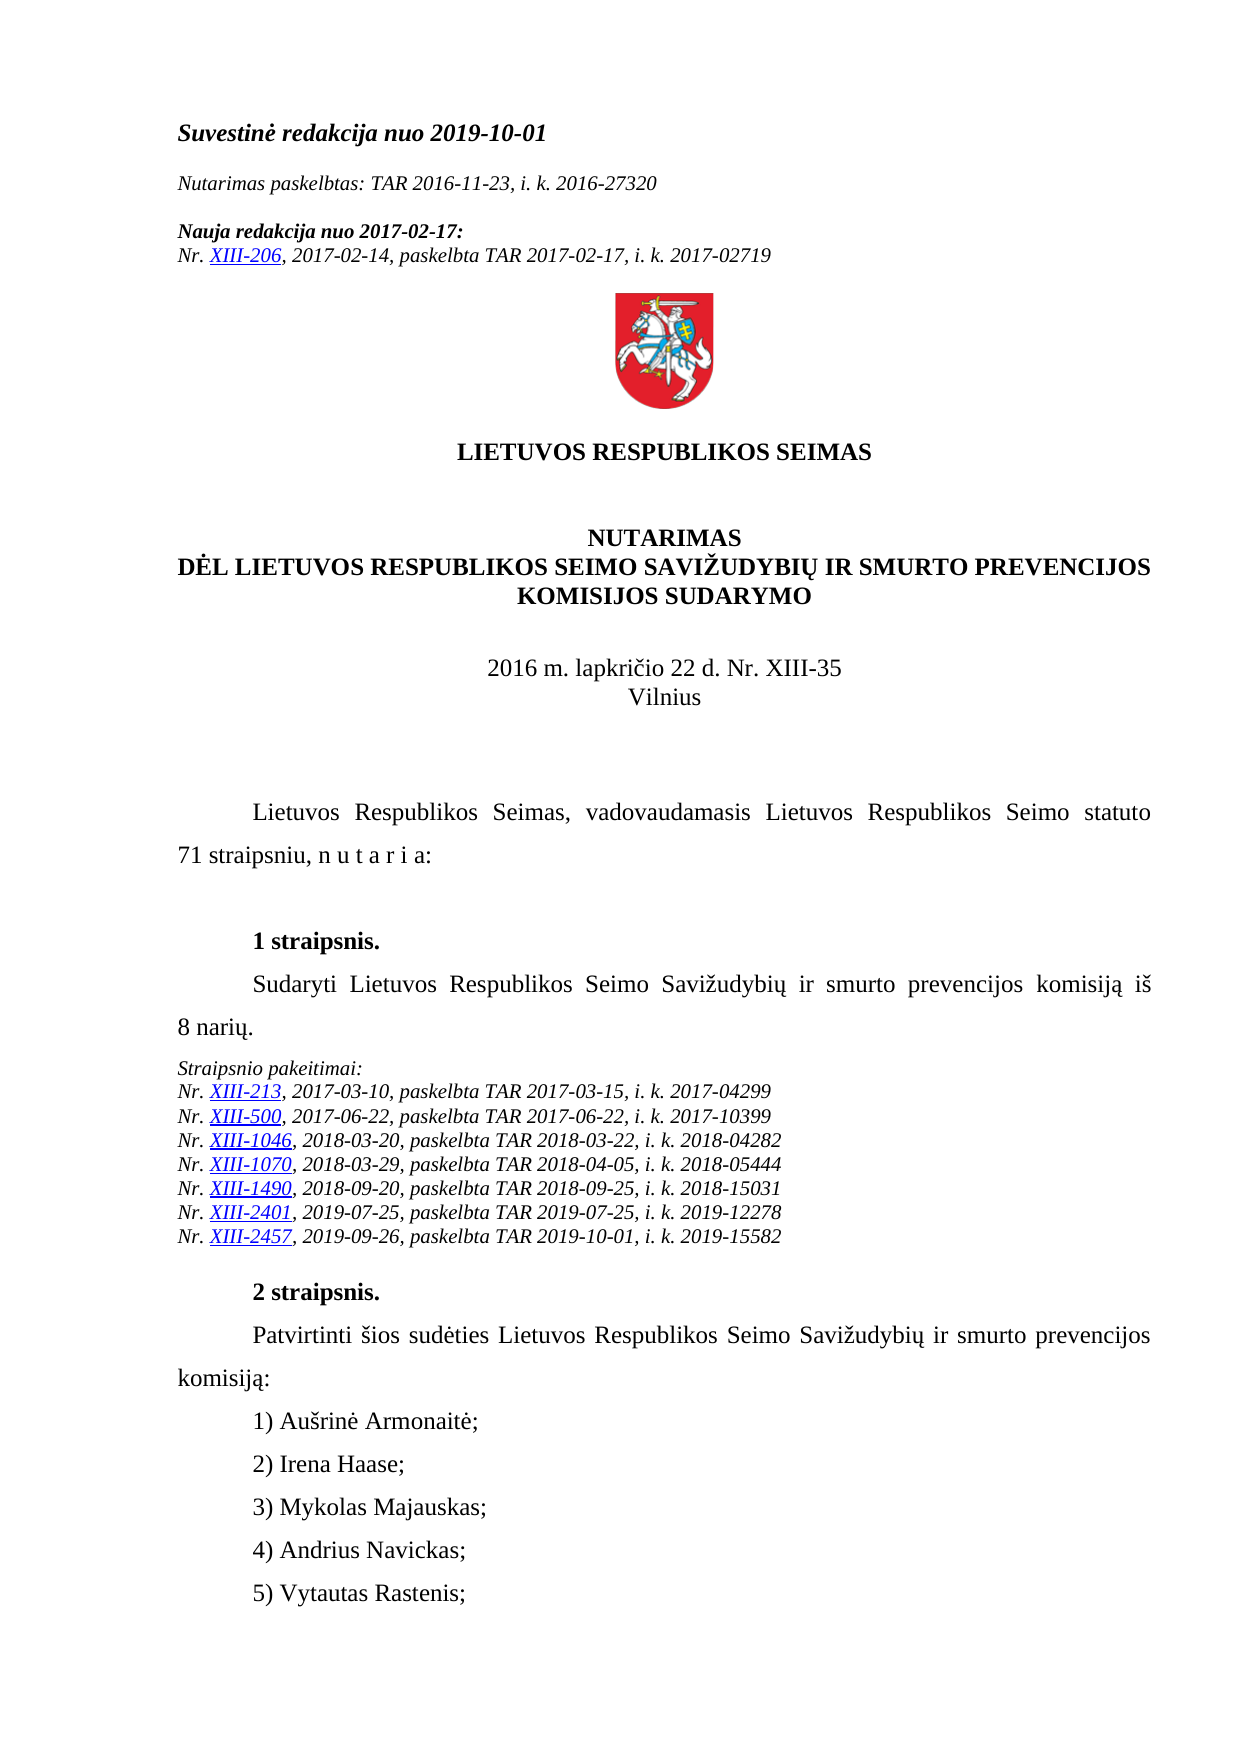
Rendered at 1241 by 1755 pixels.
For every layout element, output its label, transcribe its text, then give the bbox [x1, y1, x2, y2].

text LIETUVOS RESPUBLIKOS SEIMAS [177, 437, 1152, 466]
text Nutarimas paskelbtas: TAR 2016-11-23, i. k. 2016-27320 [177, 171, 1152, 195]
text 5) Vytautas Rastenis; [177, 1578, 1152, 1607]
text DĖL LIETUVOS RESPUBLIKOS SEIMO SAVIŽUDYBIŲ IR SMURTO PREVENCIJOS KOMISIJOS SUDARYMO [177, 552, 1152, 610]
text 2 straipsnis. [177, 1277, 1152, 1305]
text Lietuvos Respublikos Seimas, vadovaudamasis Lietuvos Respublikos Seimo statuto 71 straipsniu, nutaria: [177, 797, 1152, 868]
text Nr. XIII-2401, 2019-07-25, paskelbta TAR 2019-07-25, i. k. 2019-12278 [177, 1200, 1152, 1224]
text Straipsnio pakeitimai: [177, 1055, 1152, 1079]
text Sudaryti Lietuvos Respublikos Seimo Savižudybių ir smurto prevencijos komisiją iš 8 narių. [177, 969, 1152, 1041]
text Nr. XIII-206, 2017-02-14, paskelbta TAR 2017-02-17, i. k. 2017-02719 [177, 243, 1152, 267]
text 1 straipsnis. [177, 926, 1152, 955]
text Nr. XIII-1070, 2018-03-29, paskelbta TAR 2018-04-05, i. k. 2018-05444 [177, 1152, 1152, 1176]
text 1) Aušrinė Armonaitė; [177, 1406, 1152, 1435]
text Vilnius [177, 682, 1152, 710]
text Nr. XIII-1490, 2018-09-20, paskelbta TAR 2018-09-25, i. k. 2018-15031 [177, 1176, 1152, 1200]
text 4) Andrius Navickas; [177, 1535, 1152, 1564]
text Suvestinė redakcija nuo 2019-10-01 [177, 118, 1152, 147]
text NUTARIMAS [177, 523, 1152, 552]
text 2) Irena Haase; [177, 1449, 1152, 1478]
text Nr. XIII-213, 2017-03-10, paskelbta TAR 2017-03-15, i. k. 2017-04299 [177, 1079, 1152, 1103]
text Nr. XIII-1046, 2018-03-20, paskelbta TAR 2018-03-22, i. k. 2018-04282 [177, 1128, 1152, 1152]
text 3) Mykolas Majauskas; [177, 1492, 1152, 1521]
text Nr. XIII-2457, 2019-09-26, paskelbta TAR 2019-10-01, i. k. 2019-15582 [177, 1224, 1152, 1248]
text Patvirtinti šios sudėties Lietuvos Respublikos Seimo Savižudybių ir smurto prevencijos komisiją: [177, 1320, 1152, 1392]
text Nauja redakcija nuo 2017-02-17: [177, 219, 1152, 243]
text 2016 m. lapkričio 22 d. Nr. XIII-35 [177, 653, 1152, 682]
text Nr. XIII-500, 2017-06-22, paskelbta TAR 2017-06-22, i. k. 2017-10399 [177, 1103, 1152, 1128]
